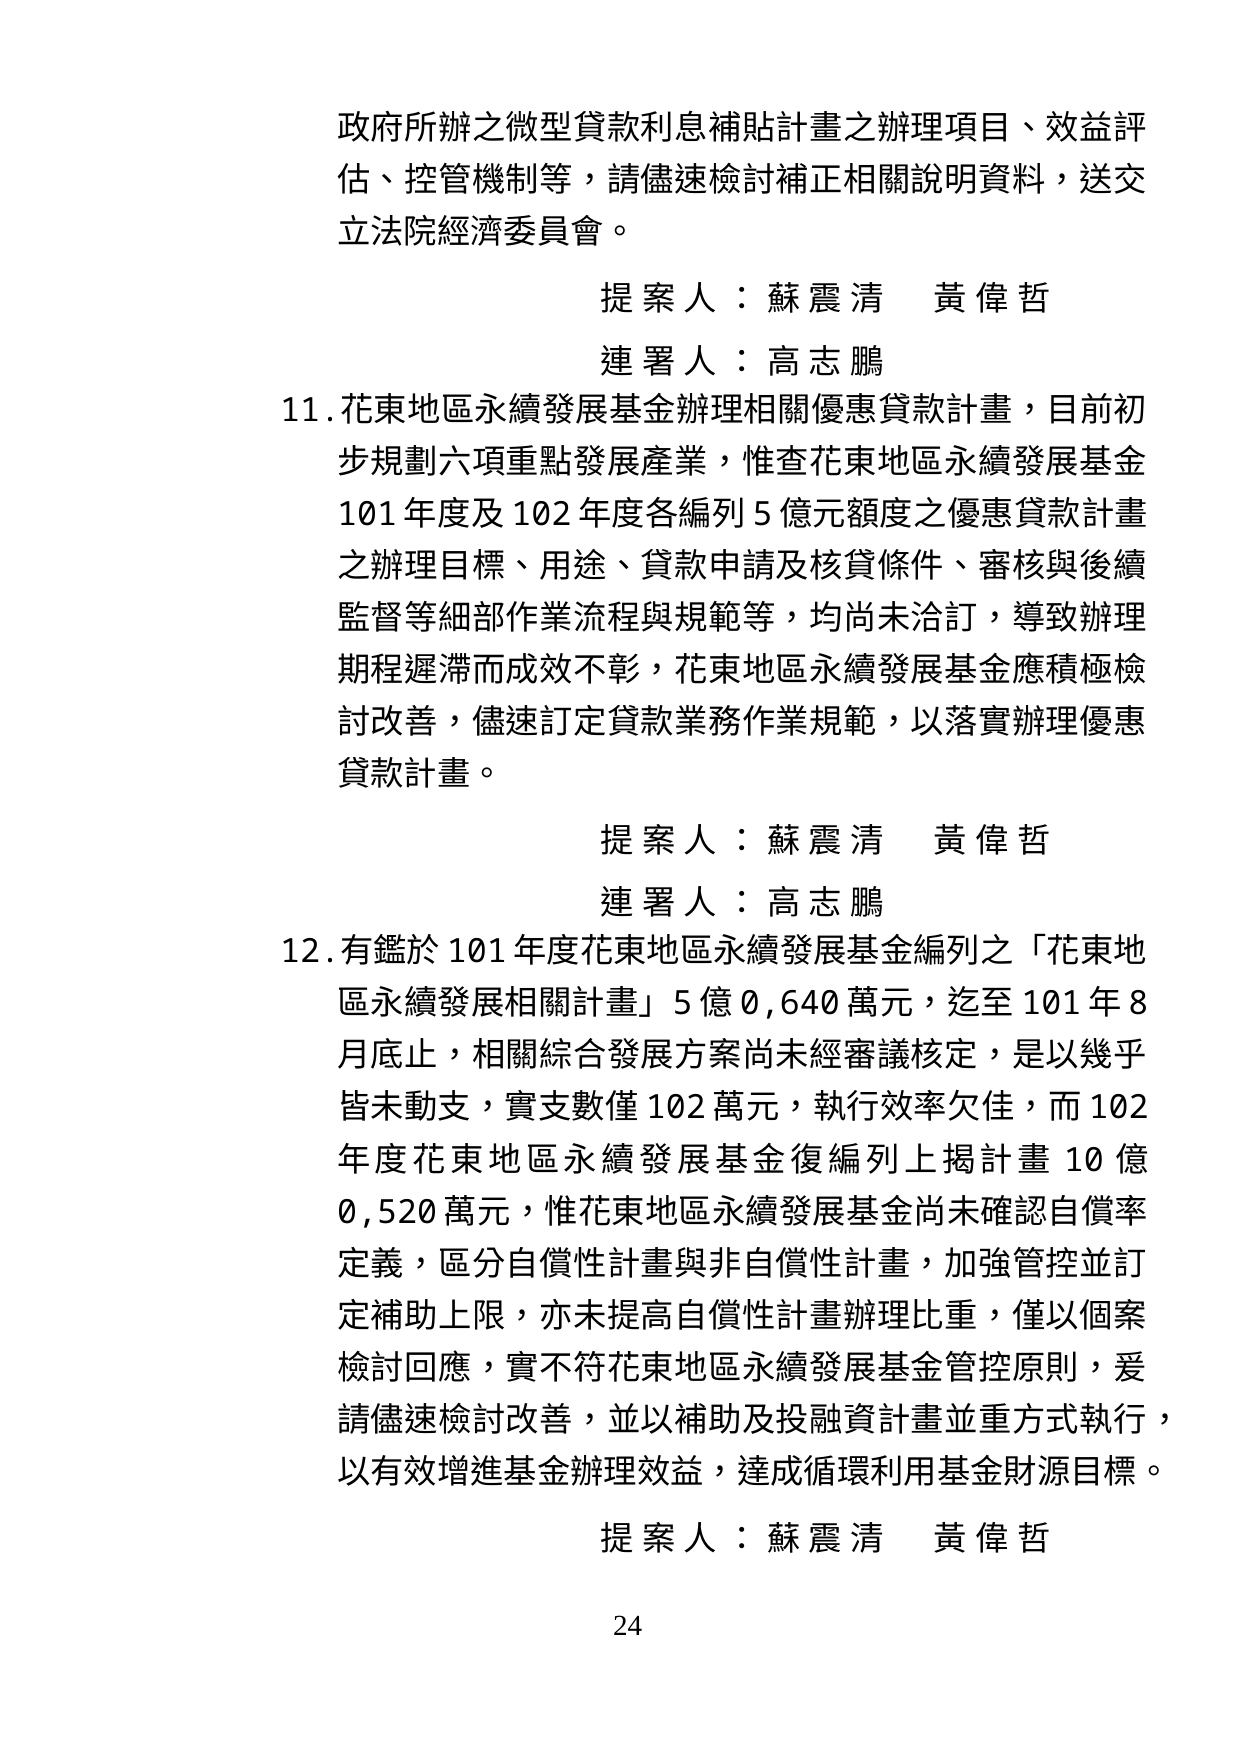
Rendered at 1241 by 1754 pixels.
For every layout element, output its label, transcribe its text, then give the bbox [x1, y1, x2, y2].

text 提案人：蘇震清 黃偉哲 [591, 796, 1114, 858]
text 連署人：高志鵬 [591, 317, 1114, 379]
text 連署人：高志鵬 [591, 858, 1114, 921]
text 提案人：蘇震清 黃偉哲 [591, 254, 1114, 317]
text 10.花東地區永續發展基金102年度「花東地區永續發展相關計畫」之「捐助、補助與獎助」10億元中，包括補助花蓮縣政府與臺東縣政府辦理微型貸款利息補貼計畫；惟查該計畫因該兩縣政府提出之綜合發展方案刻正進行審議作業中，是以未提供其預計辦理目標、用途內容、核貸條件與預估額度等資料，難以確認相關辦理計畫之合理性，以及是否符合六大重點產業之發展需求，爰請花東地區永續發展基金仍應就102年度起辦理補助縣市政府所辦之微型貸款利息補貼計畫之辦理項目、效益評估、控管機制等，請儘速檢討補正相關說明資料，送交立法院經濟委員會。 [280, 98, 1148, 254]
text 12.有鑑於101年度花東地區永續發展基金編列之「花東地區永續發展相關計畫」5億0,640萬元，迄至101年8月底止，相關綜合發展方案尚未經審議核定，是以幾乎皆未動支，實支數僅102萬元，執行效率欠佳，而102年度花東地區永續發展基金復編列上揭計畫10億0,520萬元，惟花東地區永續發展基金尚未確認自償率定義，區分自償性計畫與非自償性計畫，加強管控並訂定補助上限，亦未提高自償性計畫辦理比重，僅以個案檢討回應，實不符花東地區永續發展基金管控原則，爰請儘速檢討改善，並以補助及投融資計畫並重方式執行，以有效增進基金辦理效益，達成循環利用基金財源目標。 [280, 921, 1148, 1494]
text 提案人：蘇震清 黃偉哲 [591, 1494, 1114, 1556]
text 11.花東地區永續發展基金辦理相關優惠貸款計畫，目前初步規劃六項重點發展產業，惟查花東地區永續發展基金101年度及102年度各編列5億元額度之優惠貸款計畫之辦理目標、用途、貸款申請及核貸條件、審核與後續監督等細部作業流程與規範等，均尚未洽訂，導致辦理期程遲滯而成效不彰，花東地區永續發展基金應積極檢討改善，儘速訂定貸款業務作業規範，以落實辦理優惠貸款計畫。 [280, 379, 1148, 796]
